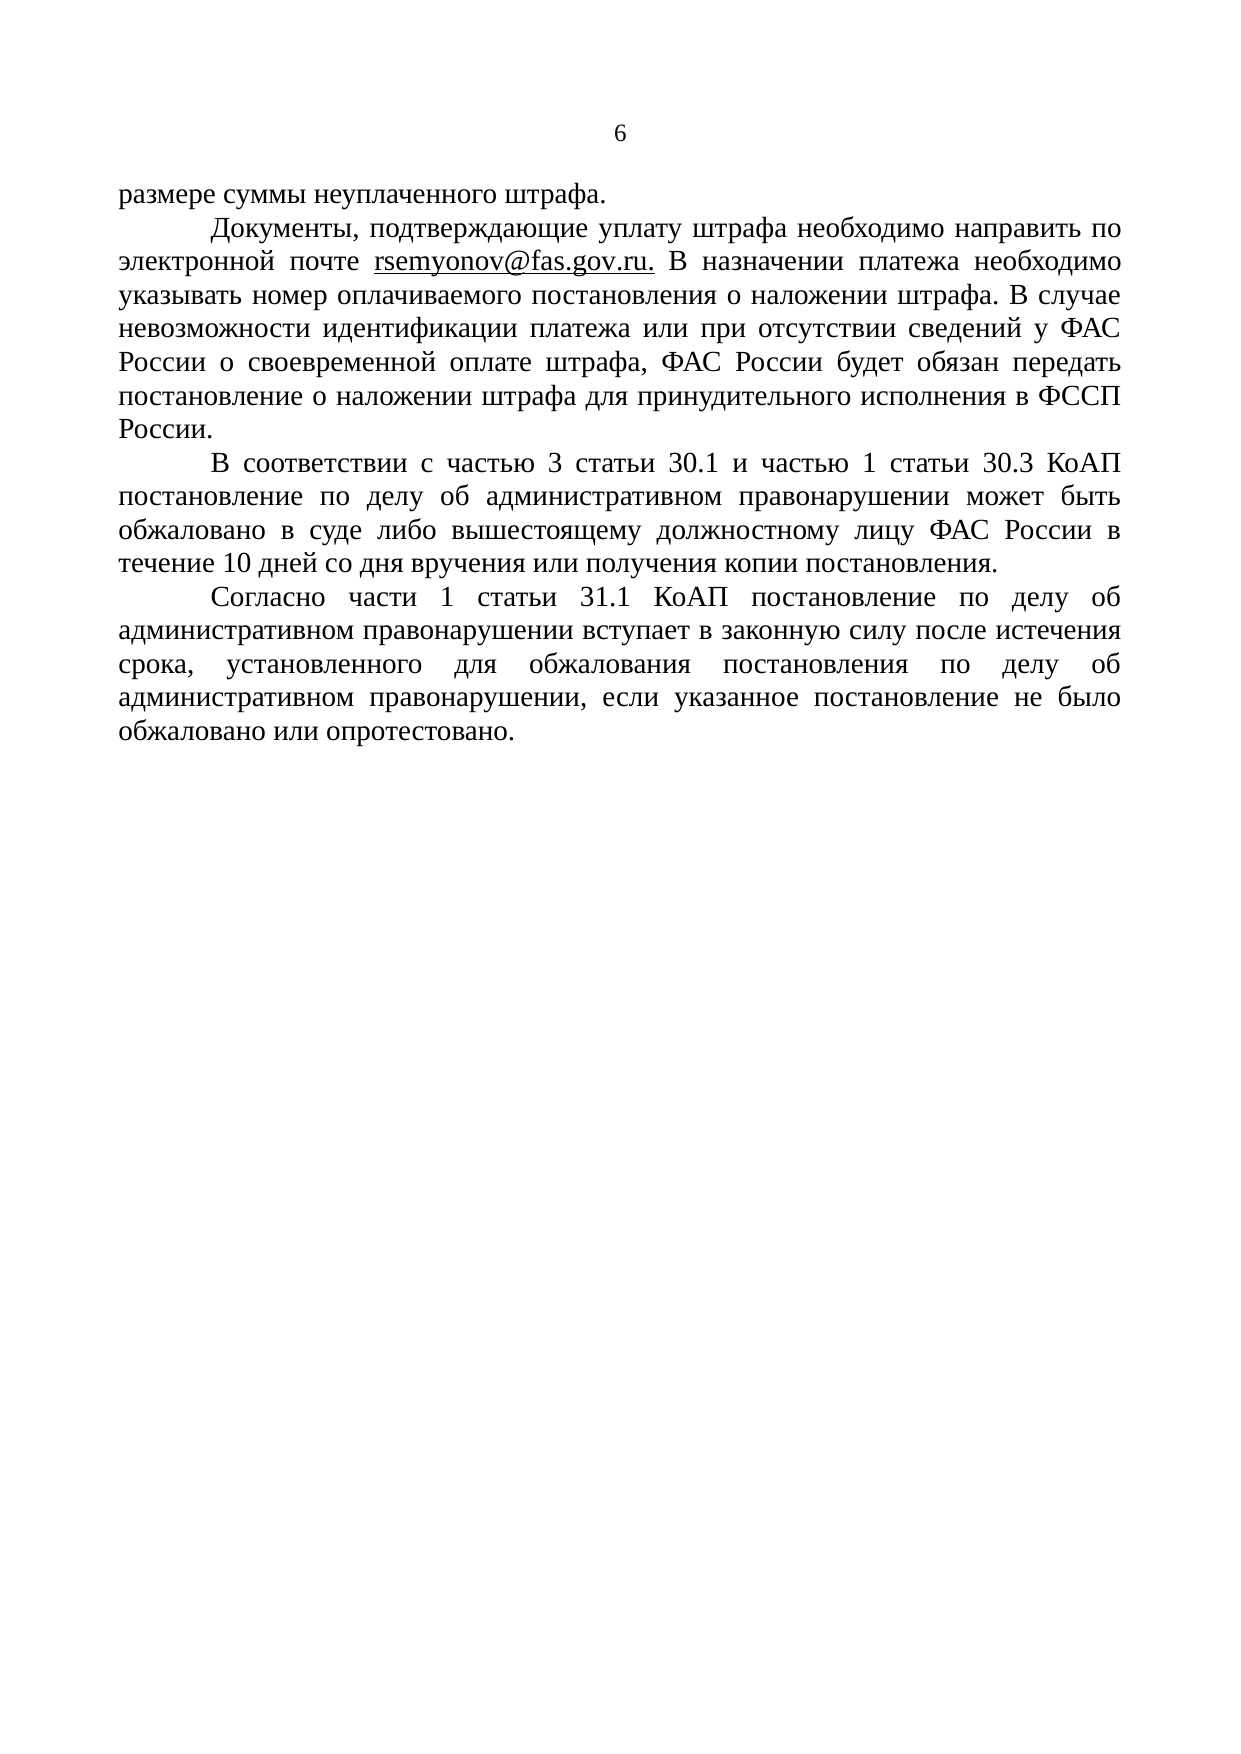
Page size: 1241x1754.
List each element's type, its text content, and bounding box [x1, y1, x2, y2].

text Документы, подтверждающие уплату штрафа необходимо направить по электронной почте rsemyonov@fas.gov.ru. В назначении платежа необходимо указывать номер оплачиваемого постановления о наложении штрафа. В случае невозможности идентификации платежа или при отсутствии сведений у ФАС России о своевременной оплате штрафа, ФАС России будет обязан передать постановление о наложении штрафа для принудительного исполнения в ФССП России. [118, 210, 1122, 445]
text Согласно части 1 статьи 31.1 КоАП постановление по делу об административном правонарушении вступает в законную силу после истечения срока, установленного для обжалования постановления по делу об административном правонарушении, если указанное постановление не было обжаловано или опротестовано. [118, 579, 1122, 747]
text размере суммы неуплаченного штрафа. [118, 176, 1122, 210]
text В соответствии с частью 3 статьи 30.1 и частью 1 статьи 30.3 КоАП постановление по делу об административном правонарушении может быть обжаловано в суде либо вышестоящему должностному лицу ФАС России в течение 10 дней со дня вручения или получения копии постановления. [118, 445, 1122, 579]
